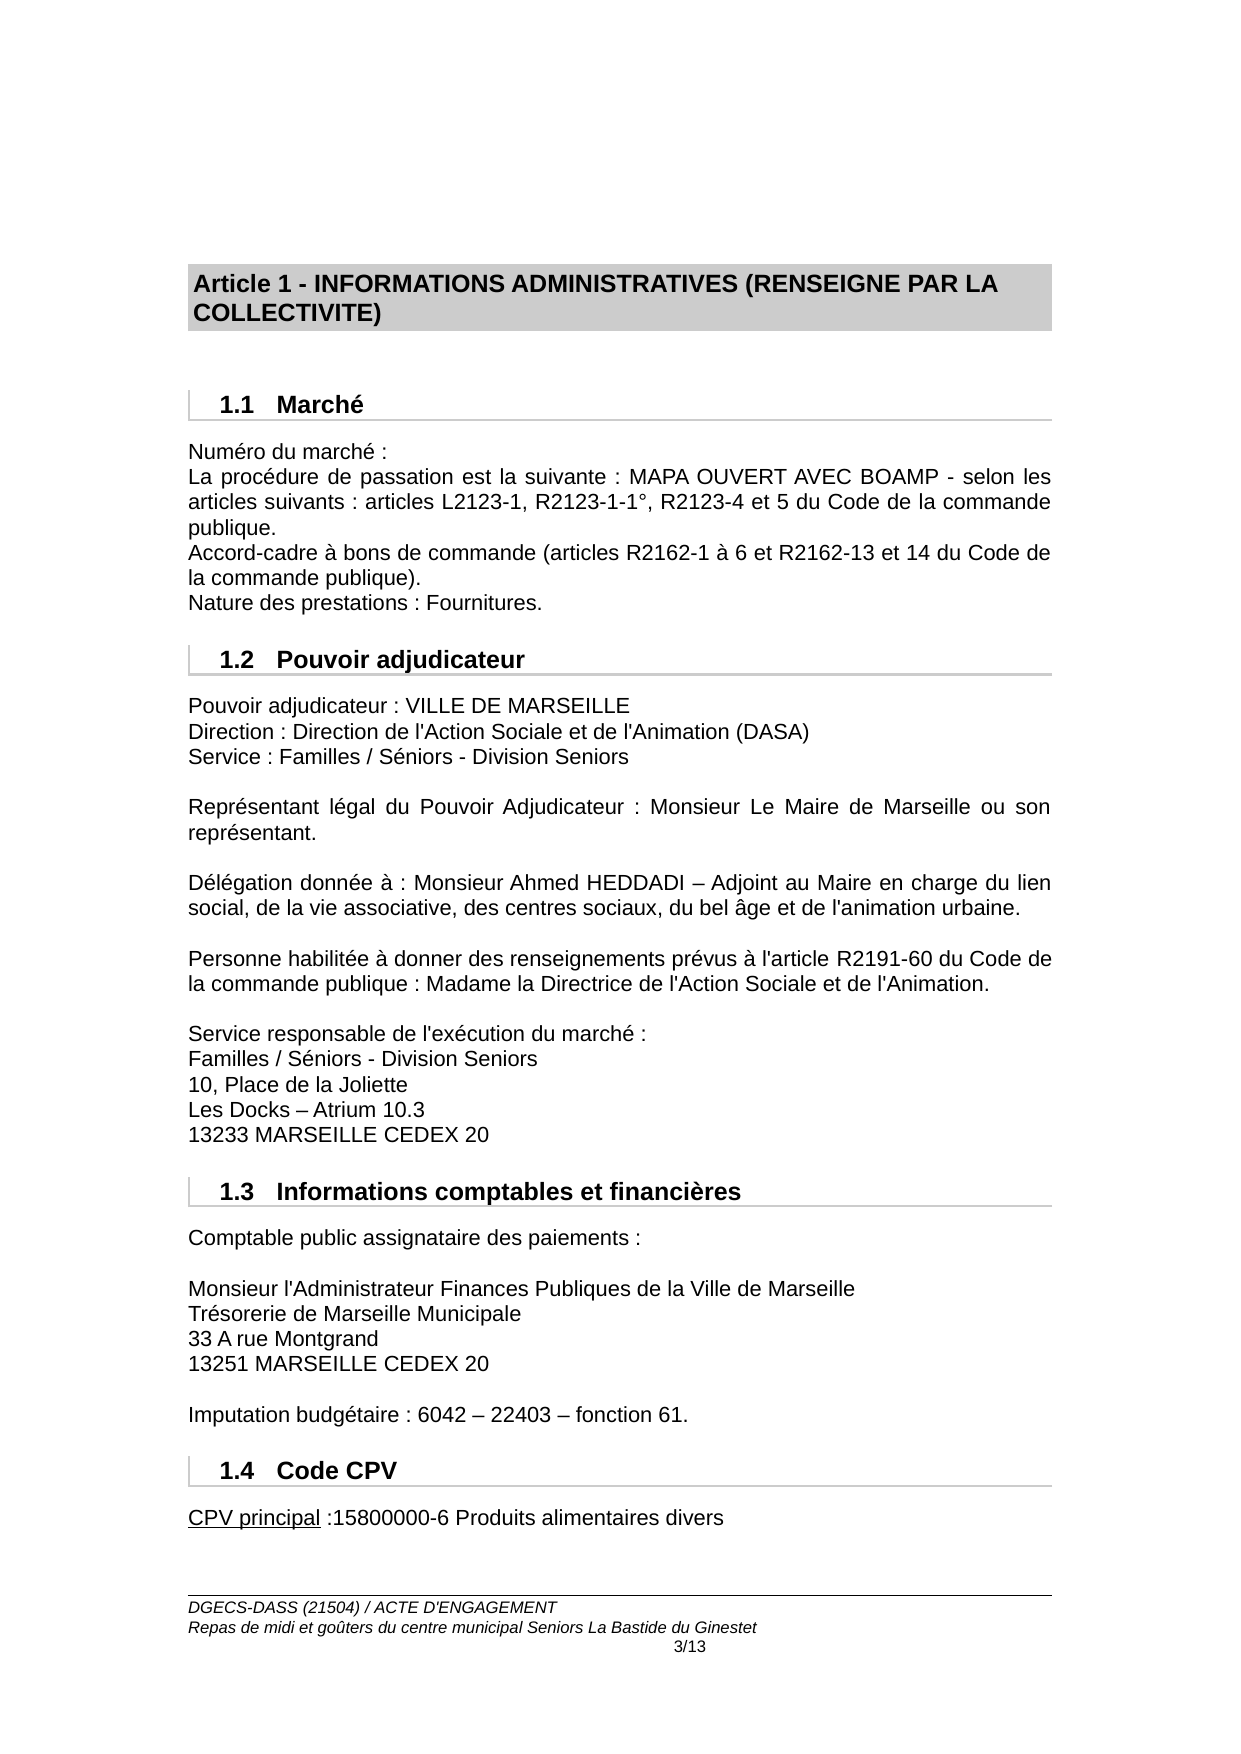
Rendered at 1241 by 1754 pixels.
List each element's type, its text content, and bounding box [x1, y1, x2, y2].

text Service : Familles / Séniors - Division Seniors [188, 744, 1052, 769]
subtitle Pouvoir adjudicateur [190, 645, 1052, 673]
text Numéro du marché : [188, 439, 1052, 464]
text Personne habilitée à donner des renseignements prévus à l'article R2191-60 du Code de la commande publique : Madame la Directrice de l'Action Sociale et de l'Animation. [188, 945, 1052, 996]
text Délégation donnée à : Monsieur Ahmed HEDDADI – Adjoint au Maire en charge du lien social, de la vie associative, des centres sociaux, du bel âge et de l'animation urbaine. [188, 870, 1052, 920]
subtitle Code CPV [190, 1456, 1052, 1485]
text Nature des prestations : Fournitures. [188, 590, 1052, 615]
subtitle Marché [190, 390, 1052, 419]
text Familles / Séniors - Division Seniors [188, 1046, 1052, 1071]
subtitle INFORMATIONS ADMINISTRATIVES (RENSEIGNE PAR LA COLLECTIVITE) [190, 266, 1050, 329]
text Les Docks – Atrium 10.3 [188, 1097, 1052, 1122]
text Imputation budgétaire : 6042 – 22403 – fonction 61. [188, 1402, 1052, 1427]
text Service responsable de l'exécution du marché : [188, 1021, 1052, 1046]
text La procédure de passation est la suivante : MAPA OUVERT AVEC BOAMP - selon les articles suivants : articles L2123-1, R2123-1-1°, R2123-4 et 5 du Code de la commande publique. [188, 464, 1052, 540]
subtitle Informations comptables et financières [190, 1177, 1052, 1205]
text 13251 MARSEILLE CEDEX 20 [188, 1351, 1052, 1376]
text 10, Place de la Joliette [188, 1071, 1052, 1097]
text Comptable public assignataire des paiements : [188, 1225, 1052, 1250]
text Accord-cadre à bons de commande (articles R2162-1 à 6 et R2162-13 et 14 du Code de la commande publique). [188, 540, 1052, 590]
text Trésorerie de Marseille Municipale [188, 1301, 1052, 1326]
text 13233 MARSEILLE CEDEX 20 [188, 1122, 1052, 1147]
text Pouvoir adjudicateur : VILLE DE MARSEILLE [188, 693, 1052, 718]
text Direction : Direction de l'Action Sociale et de l'Animation (DASA) [188, 718, 1052, 744]
text 33 A rue Montgrand [188, 1326, 1052, 1351]
text Représentant légal du Pouvoir Adjudicateur : Monsieur Le Maire de Marseille ou son représentant. [188, 794, 1052, 844]
text Monsieur l'Administrateur Finances Publiques de la Ville de Marseille [188, 1276, 1052, 1301]
text CPV principal :15800000-6 Produits alimentaires divers [188, 1505, 1052, 1530]
